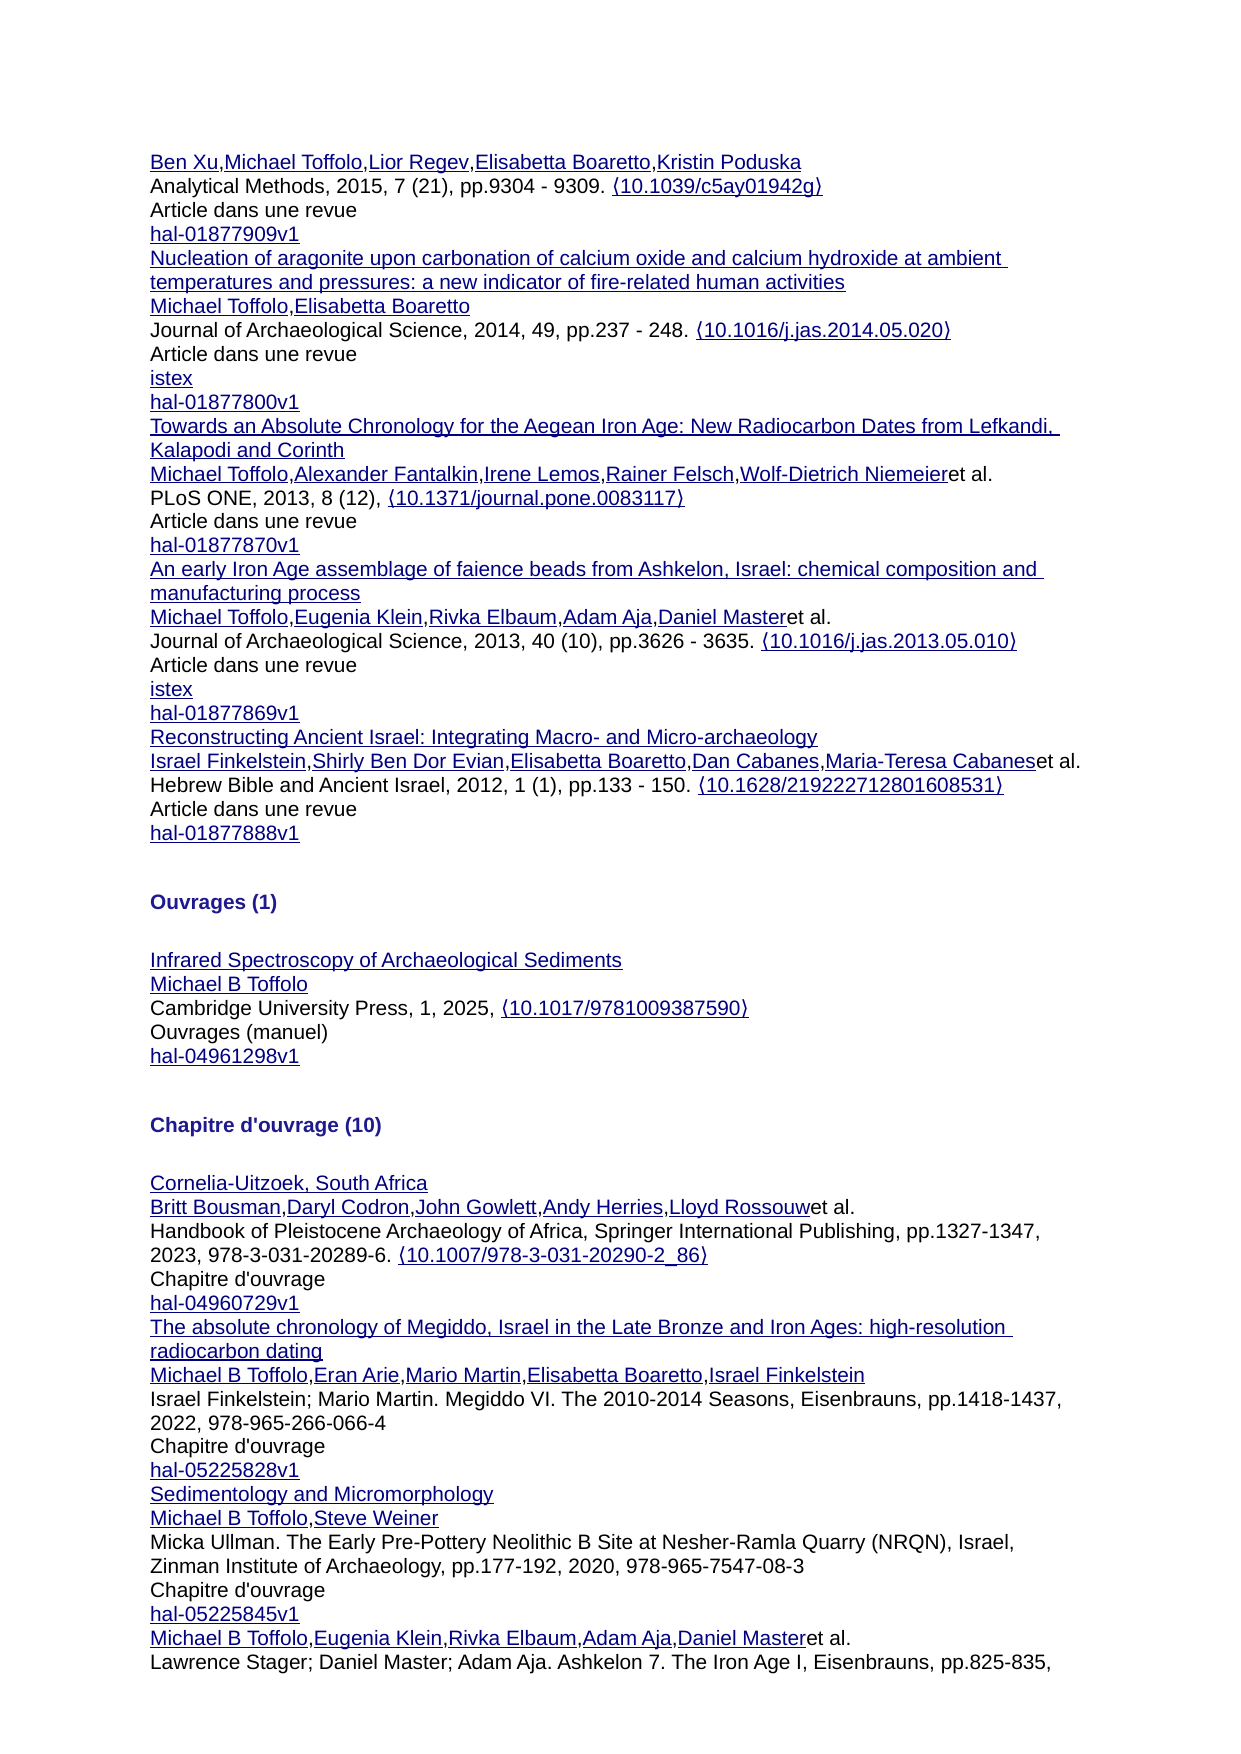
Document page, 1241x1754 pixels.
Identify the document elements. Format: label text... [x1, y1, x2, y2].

table_cell Sedimentology and Micromorphology Michael B Toffolo,Steve Weiner Micka Ullman. The Early Pre-Pottery Neolithic B Site at Nesher-Ramla Quarry (NRQN), Israel, Zinman Institute of Archaeology, pp.177-192, 2020, 978-965-7547-08-3 Chapitre d'ouvrage hal-05225845v1 [150, 1482, 1090, 1626]
table_cell Reconstructing Ancient Israel: Integrating Macro- and Micro-archaeology Israel Finkelstein,Shirly Ben Dor Evian,Elisabetta Boaretto,Dan Cabanes,Maria-Teresa Cabaneset al. Hebrew Bible and Ancient Israel, 2012, 1 (1), pp.133 - 150. ⟨10.1628/219222712801608531⟩ Article dans une revue hal-01877888v1 [150, 725, 1090, 845]
table_cell Ben Xu,Michael Toffolo,Lior Regev,Elisabetta Boaretto,Kristin Poduska Analytical Methods, 2015, 7 (21), pp.9304 - 9309. ⟨10.1039/c5ay01942g⟩ Article dans une revue hal-01877909v1 [150, 150, 1090, 246]
table_cell An Early Iron Age Assemblage of Faience Beads Michael B Toffolo,Eugenia Klein,Rivka Elbaum,Adam Aja,Daniel Masteret al. Lawrence Stager; Daniel Master; Adam Aja. Ashkelon 7. The Iron Age I, Eisenbrauns, pp.825-835, 2020, 978-1-64602-090-4 Chapitre d'ouvrage hal-05225855v1 [150, 1626, 1090, 1674]
table_header Cornelia-Uitzoek, South Africa Britt Bousman,Daryl Codron,John Gowlett,Andy Herries,Lloyd Rossouwet al. Handbook of Pleistocene Archaeology of Africa, Springer International Publishing, pp.1327-1347, 2023, 978-3-031-20289-6. ⟨10.1007/978-3-031-20290-2_86⟩ Chapitre d'ouvrage hal-04960729v1 [150, 1171, 1090, 1314]
subtitle Ouvrages (1) [150, 889, 1090, 913]
table_header Infrared Spectroscopy of Archaeological Sediments Michael B Toffolo Cambridge University Press, 1, 2025, ⟨10.1017/9781009387590⟩ Ouvrages (manuel) hal-04961298v1 [150, 948, 1090, 1068]
subtitle Chapitre d'ouvrage (10) [150, 1112, 1090, 1136]
table_cell The absolute chronology of Megiddo, Israel in the Late Bronze and Iron Ages: high-resolution radiocarbon dating Michael B Toffolo,Eran Arie,Mario Martin,Elisabetta Boaretto,Israel Finkelstein Israel Finkelstein; Mario Martin. Megiddo VI. The 2010-2014 Seasons, Eisenbrauns, pp.1418-1437, 2022, 978-965-266-066-4 Chapitre d'ouvrage hal-05225828v1 [150, 1315, 1090, 1482]
table_cell Towards an Absolute Chronology for the Aegean Iron Age: New Radiocarbon Dates from Lefkandi, Kalapodi and Corinth Michael Toffolo,Alexander Fantalkin,Irene Lemos,Rainer Felsch,Wolf-Dietrich Niemeieret al. PLoS ONE, 2013, 8 (12), ⟨10.1371/journal.pone.0083117⟩ Article dans une revue hal-01877870v1 [150, 414, 1090, 557]
table_cell An early Iron Age assemblage of faience beads from Ashkelon, Israel: chemical composition and manufacturing process Michael Toffolo,Eugenia Klein,Rivka Elbaum,Adam Aja,Daniel Masteret al. Journal of Archaeological Science, 2013, 40 (10), pp.3626 - 3635. ⟨10.1016/j.jas.2013.05.010⟩ Article dans une revue istex hal-01877869v1 [150, 557, 1090, 725]
table_cell Nucleation of aragonite upon carbonation of calcium oxide and calcium hydroxide at ambient temperatures and pressures: a new indicator of fire-related human activities Michael Toffolo,Elisabetta Boaretto Journal of Archaeological Science, 2014, 49, pp.237 - 248. ⟨10.1016/j.jas.2014.05.020⟩ Article dans une revue istex hal-01877800v1 [150, 246, 1090, 413]
